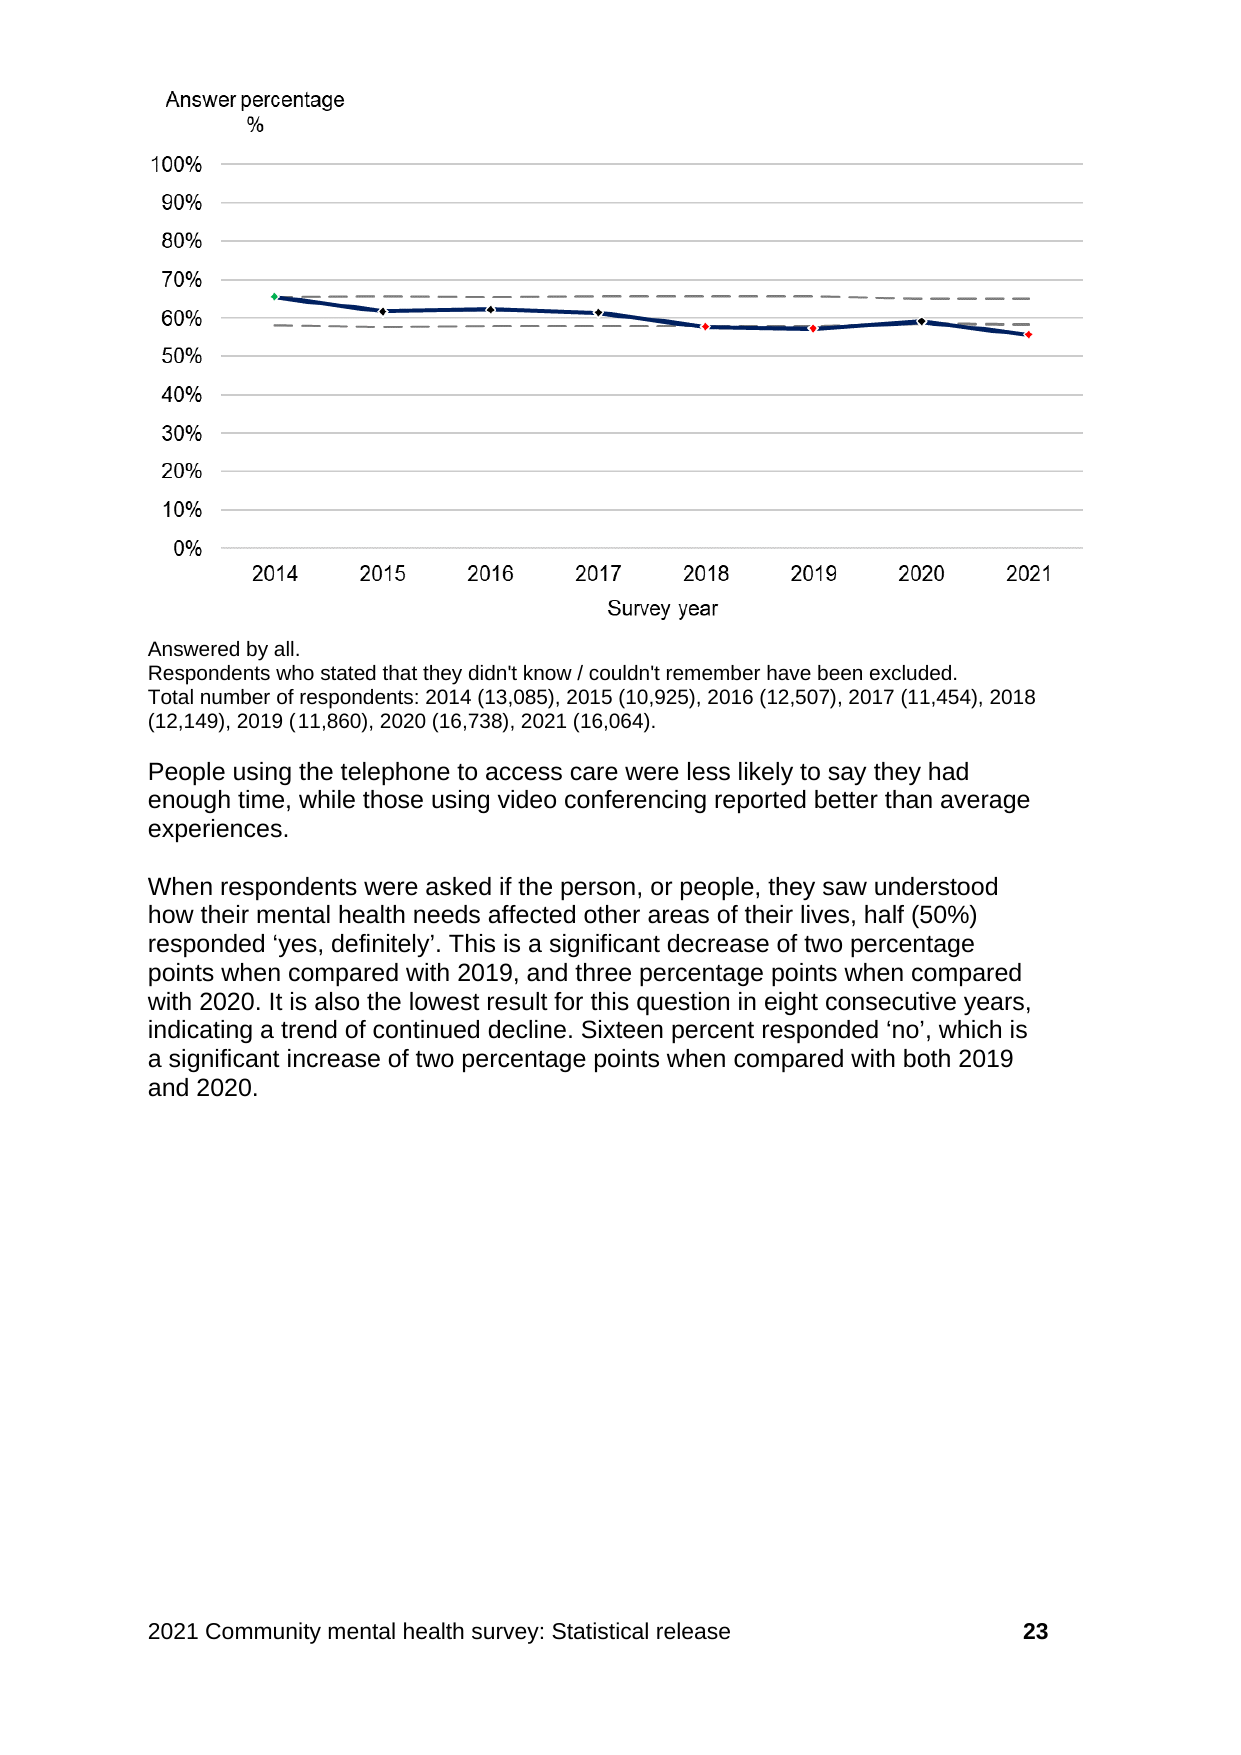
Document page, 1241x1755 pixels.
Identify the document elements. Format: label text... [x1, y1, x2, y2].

text When respondents were asked if the person, or people, they saw understood how their mental health needs affected other areas of their lives, half (50%) responded ‘yes, definitely’. This is a significant decrease of two percentage points when compared with 2019, and three percentage points when compared with 2020. It is also the lowest result for this question in eight consecutive years, indicating a trend of continued decline. Sixteen percent responded ‘no’, which is a significant increase of two percentage points when compared with both 2019 and 2020. [148, 872, 1048, 1102]
text Answered by all. [148, 637, 1048, 661]
text Total number of respondents: 2014 (13,085), 2015 (10,925), 2016 (12,507), 2017 (11,454), 2018 (12,149), 2019 ( 11,860), 2020 (16,738), 2021 (16,064). [148, 685, 1048, 733]
text Respondents who stated that they didn't know / couldn't remember have been excluded. [148, 661, 1048, 685]
text People using the telephone to access care were less likely to say they had enough time, while those using video conferencing reported better than average experiences. [148, 757, 1048, 843]
